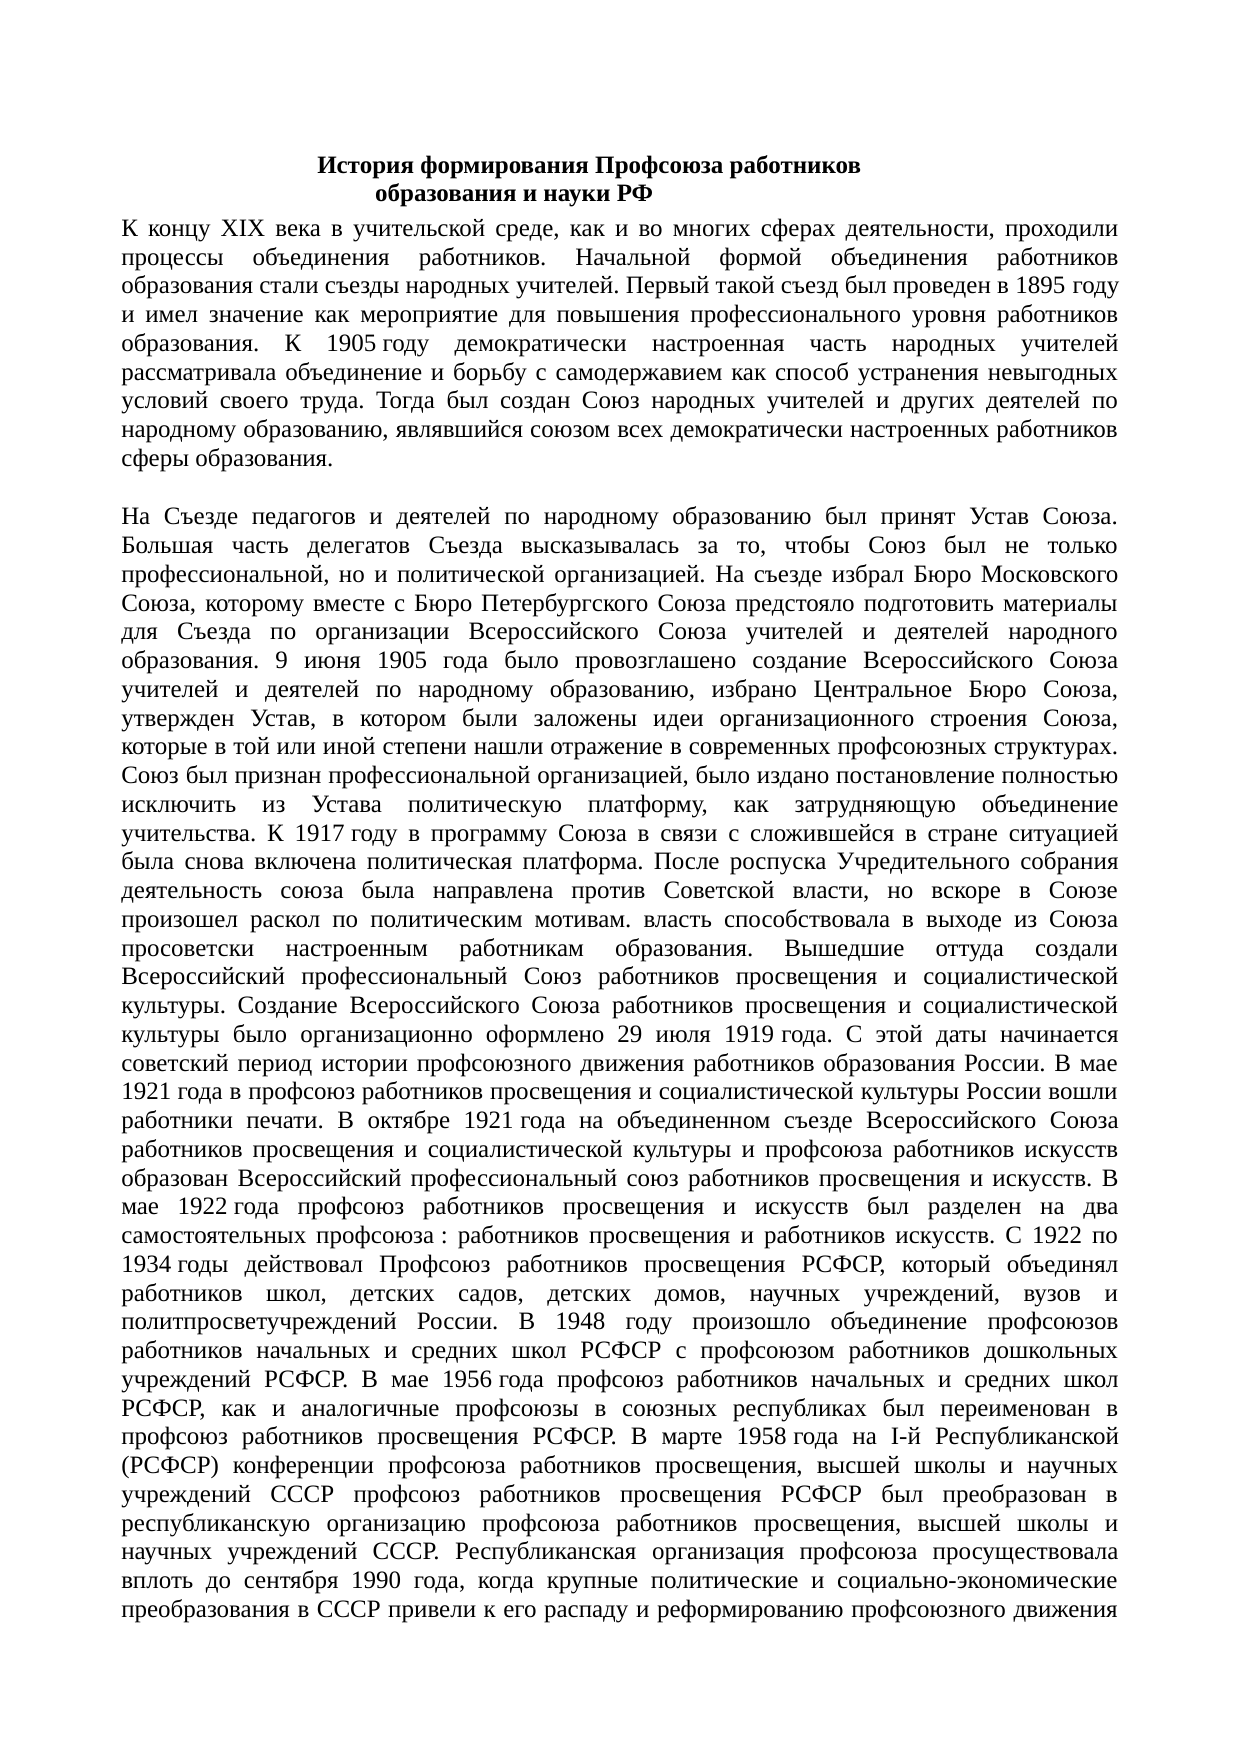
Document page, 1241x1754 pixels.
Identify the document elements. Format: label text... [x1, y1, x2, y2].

table_header История формирования Профсоюза работников образования и науки РФ [118, 147, 916, 210]
table_header К концу XIX века в учительской среде, как и во многих сферах деятельности, проходили процессы объединения работников. Начальной формой объединения работников образования стали съезды народных учителей. Первый такой съезд был проведен в 1895 году и имел значение как мероприятие для повышения профессионального уровня работников образования. К 1905 году демократически настроенная часть народных учителей рассматривала объединение и борьбу с самодержавием как способ устранения невыгодных условий своего труда. Тогда был создан Союз народных учителей и других деятелей по народному образованию, являвшийся союзом всех демократически настроенных работников сферы образования. На Съезде педагогов и деятелей по народному образованию был принят Устав Союза. Большая часть делегатов Съезда высказывалась за то, чтобы Союз был не только профессиональной, но и политической организацией. На съезде избрал Бюро Московского Союза, которому вместе с Бюро Петербургского Союза предстояло подготовить материалы для Съезда по организации Всероссийского Союза учителей и деятелей народного образования. 9 июня 1905 года было провозглашено создание Всероссийского Союза учителей и деятелей по народному образованию, избрано Центральное Бюро Союза, утвержден Устав, в котором были заложены идеи организационного строения Союза, которые в той или иной степени нашли отражение в современных профсоюзных структурах. Союз был признан профессиональной организацией, было издано постановление полностью исключить из Устава политическую платформу, как затрудняющую объединение учительства. К 1917 году в программу Союза в связи с сложившейся в стране ситуацией была снова включена политическая платформа. После роспуска Учредительного собрания деятельность союза была направлена против Советской власти, но вскоре в Союзе произошел раскол по политическим мотивам. власть способствовала в выходе из Союза просоветски настроенным работникам образования. Вышедшие оттуда создали Всероссийский профессиональный Союз работников просвещения и социалистической культуры. Создание Всероссийского Союза работников просвещения и социалистической культуры было организационно оформлено 29 июля 1919 года. С этой даты начинается советский период истории профсоюзного движения работников образования России. В мае 1921 года в профсоюз работников просвещения и социалистической культуры России вошли работники печати. В октябре 1921 года на объединенном съезде Всероссийского Союза работников просвещения и социалистической культуры и профсоюза работников искусств образован Всероссийский профессиональный союз работников просвещения и искусств. В мае 1922 года профсоюз работников просвещения и искусств был разделен на два самостоятельных профсоюза : работников просвещения и работников искусств. С 1922 по 1934 годы действовал Профсоюз работников просвещения РСФСР, который объединял работников школ, детских садов, детских домов, научных учреждений, вузов и политпросветучреждений России. В 1948 году произошло объединение профсоюзов работников начальных и средних школ РСФСР с профсоюзом работников дошкольных учреждений РСФСР. В мае 1956 года профсоюз работников начальных и средних школ РСФСР, как и аналогичные профсоюзы в союзных республиках был переименован в профсоюз работников просвещения РСФСР. В марте 1958 года на I-й Республиканской (РСФСР) конференции профсоюза работников просвещения, высшей школы и научных учреждений СССР профсоюз работников просвещения РСФСР был преобразован в республиканскую организацию профсоюза работников просвещения, высшей школы и научных учреждений СССР. Республиканская организация профсоюза просуществовала вплоть до сентября 1990 года, когда крупные политические и социально-экономические преобразования в СССР привели к его распаду и реформированию профсоюзного движения [118, 210, 1122, 1626]
